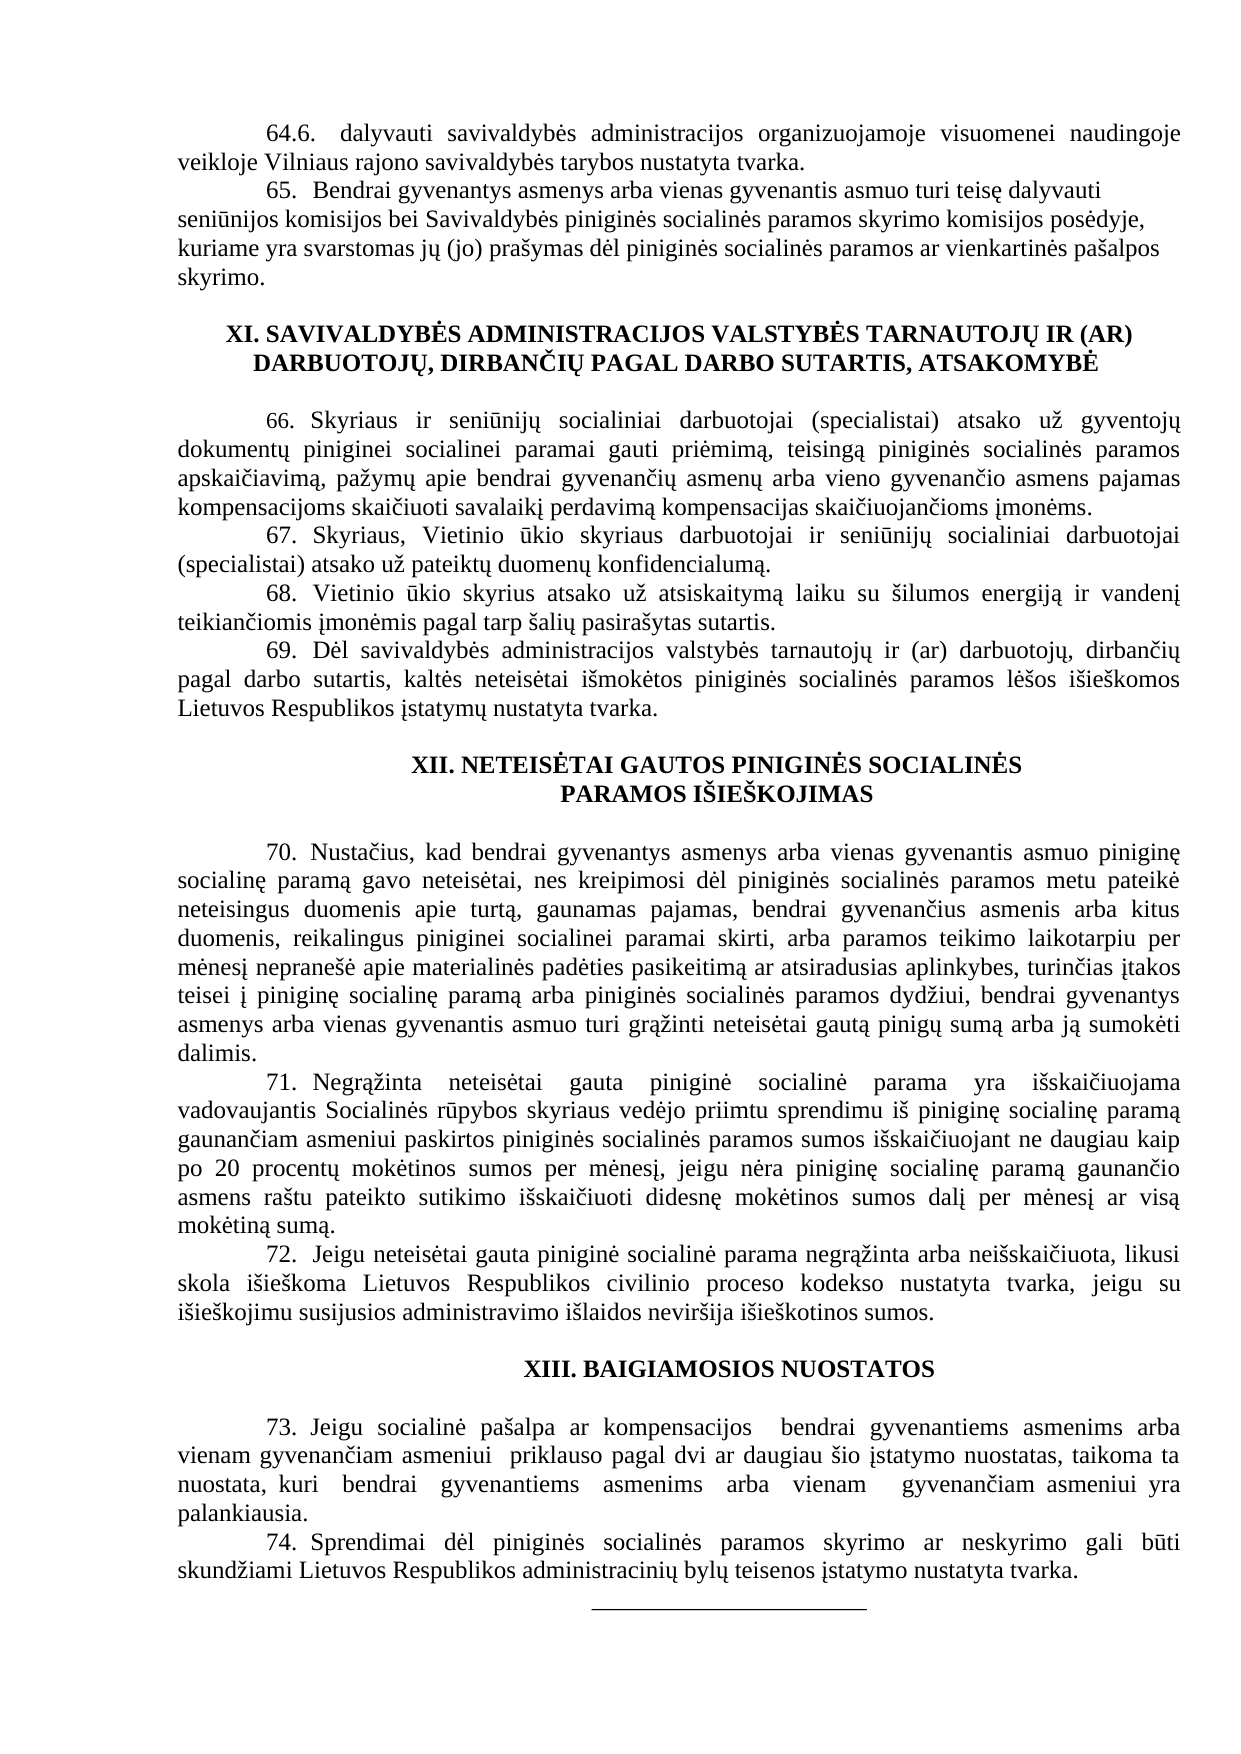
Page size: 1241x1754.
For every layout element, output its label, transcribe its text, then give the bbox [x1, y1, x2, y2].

text PARAMOS IŠIEŠKOJIMAS [177, 779, 1181, 808]
text XI. SAVIVALDYBĖS ADMINISTRACIJOS VALSTYBĖS TARNAUTOJŲ IR (AR) DARBUOTOJŲ, DIRBANČIŲ PAGAL DARBO SUTARTIS, ATSAKOMYBĖ [177, 319, 1181, 377]
text 69. Dėl savivaldybės administracijos valstybės tarnautojų ir (ar) darbuotojų, dirbančių pagal darbo sutartis, kaltės neteisėtai išmokėtos piniginės socialinės paramos lėšos išieškomos Lietuvos Respublikos įstatymų nustatyta tvarka. [177, 636, 1181, 722]
text 70. Nustačius, kad bendrai gyvenantys asmenys arba vienas gyvenantis asmuo piniginę socialinę paramą gavo neteisėtai, nes kreipimosi dėl piniginės socialinės paramos metu pateikė neteisingus duomenis apie turtą, gaunamas pajamas, bendrai gyvenančius asmenis arba kitus duomenis, reikalingus piniginei socialinei paramai skirti, arba paramos teikimo laikotarpiu per mėnesį nepranešė apie materialinės padėties pasikeitimą ar atsiradusias aplinkybes, turinčias įtakos teisei į piniginę socialinę paramą arba piniginės socialinės paramos dydžiui, bendrai gyvenantys asmenys arba vienas gyvenantis asmuo turi grąžinti neteisėtai gautą pinigų sumą arba ją sumokėti dalimis. [177, 837, 1181, 1067]
text 67. Skyriaus, Vietinio ūkio skyriaus darbuotojai ir seniūnijų socialiniai darbuotojai (specialistai) atsako už pateiktų duomenų konfidencialumą. [177, 521, 1181, 578]
text 65. Bendrai gyvenantys asmenys arba vienas gyvenantis asmuo turi teisę dalyvauti seniūnijos komisijos bei Savivaldybės piniginės socialinės paramos skyrimo komisijos posėdyje, kuriame yra svarstomas jų (jo) prašymas dėl piniginės socialinės paramos ar vienkartinės pašalpos skyrimo. [177, 176, 1181, 291]
text 71. Negrąžinta neteisėtai gauta piniginė socialinė parama yra išskaičiuojama vadovaujantis Socialinės rūpybos skyriaus vedėjo priimtu sprendimu iš piniginę socialinę paramą gaunančiam asmeniui paskirtos piniginės socialinės paramos sumos išskaičiuojant ne daugiau kaip po 20 procentų mokėtinos sumos per mėnesį, jeigu nėra piniginę socialinę paramą gaunančio asmens raštu pateikto sutikimo išskaičiuoti didesnę mokėtinos sumos dalį per mėnesį ar visą mokėtiną sumą. [177, 1067, 1181, 1239]
text XII. NETEISĖTAI GAUTOS PINIGINĖS SOCIALINĖS [177, 751, 1181, 779]
text 64.6. dalyvauti savivaldybės administracijos organizuojamoje visuomenei naudingoje veikloje Vilniaus rajono savivaldybės tarybos nustatyta tvarka. [177, 118, 1181, 176]
text 72. Jeigu neteisėtai gauta piniginė socialinė parama negrąžinta arba neišskaičiuota, likusi skola išieškoma Lietuvos Respublikos civilinio proceso kodekso nustatyta tvarka, jeigu su išieškojimu susijusios administravimo išlaidos neviršija išieškotinos sumos. [177, 1239, 1181, 1326]
text 68. Vietinio ūkio skyrius atsako už atsiskaitymą laiku su šilumos energiją ir vandenį teikiančiomis įmonėmis pagal tarp šalių pasirašytas sutartis. [177, 578, 1181, 636]
text ______________________ [277, 1584, 1181, 1613]
text XIII. BAIGIAMOSIOS NUOSTATOS [277, 1354, 1181, 1383]
text 66. Skyriaus ir seniūnijų socialiniai darbuotojai (specialistai) atsako už gyventojų dokumentų piniginei socialinei paramai gauti priėmimą, teisingą piniginės socialinės paramos apskaičiavimą, pažymų apie bendrai gyvenančių asmenų arba vieno gyvenančio asmens pajamas kompensacijoms skaičiuoti savalaikį perdavimą kompensacijas skaičiuojančioms įmonėms. [177, 406, 1181, 521]
text 73. Jeigu socialinė pašalpa ar kompensacijos bendrai gyvenantiems asmenims arba vienam gyvenančiam asmeniui priklauso pagal dvi ar daugiau šio įstatymo nuostatas, taikoma ta nuostata, kuri bendrai gyvenantiems asmenims arba vienam gyvenančiam asmeniui yra palankiausia. [177, 1412, 1181, 1527]
text 74. Sprendimai dėl piniginės socialinės paramos skyrimo ar neskyrimo gali būti skundžiami Lietuvos Respublikos administracinių bylų teisenos įstatymo nustatyta tvarka. [177, 1527, 1181, 1584]
